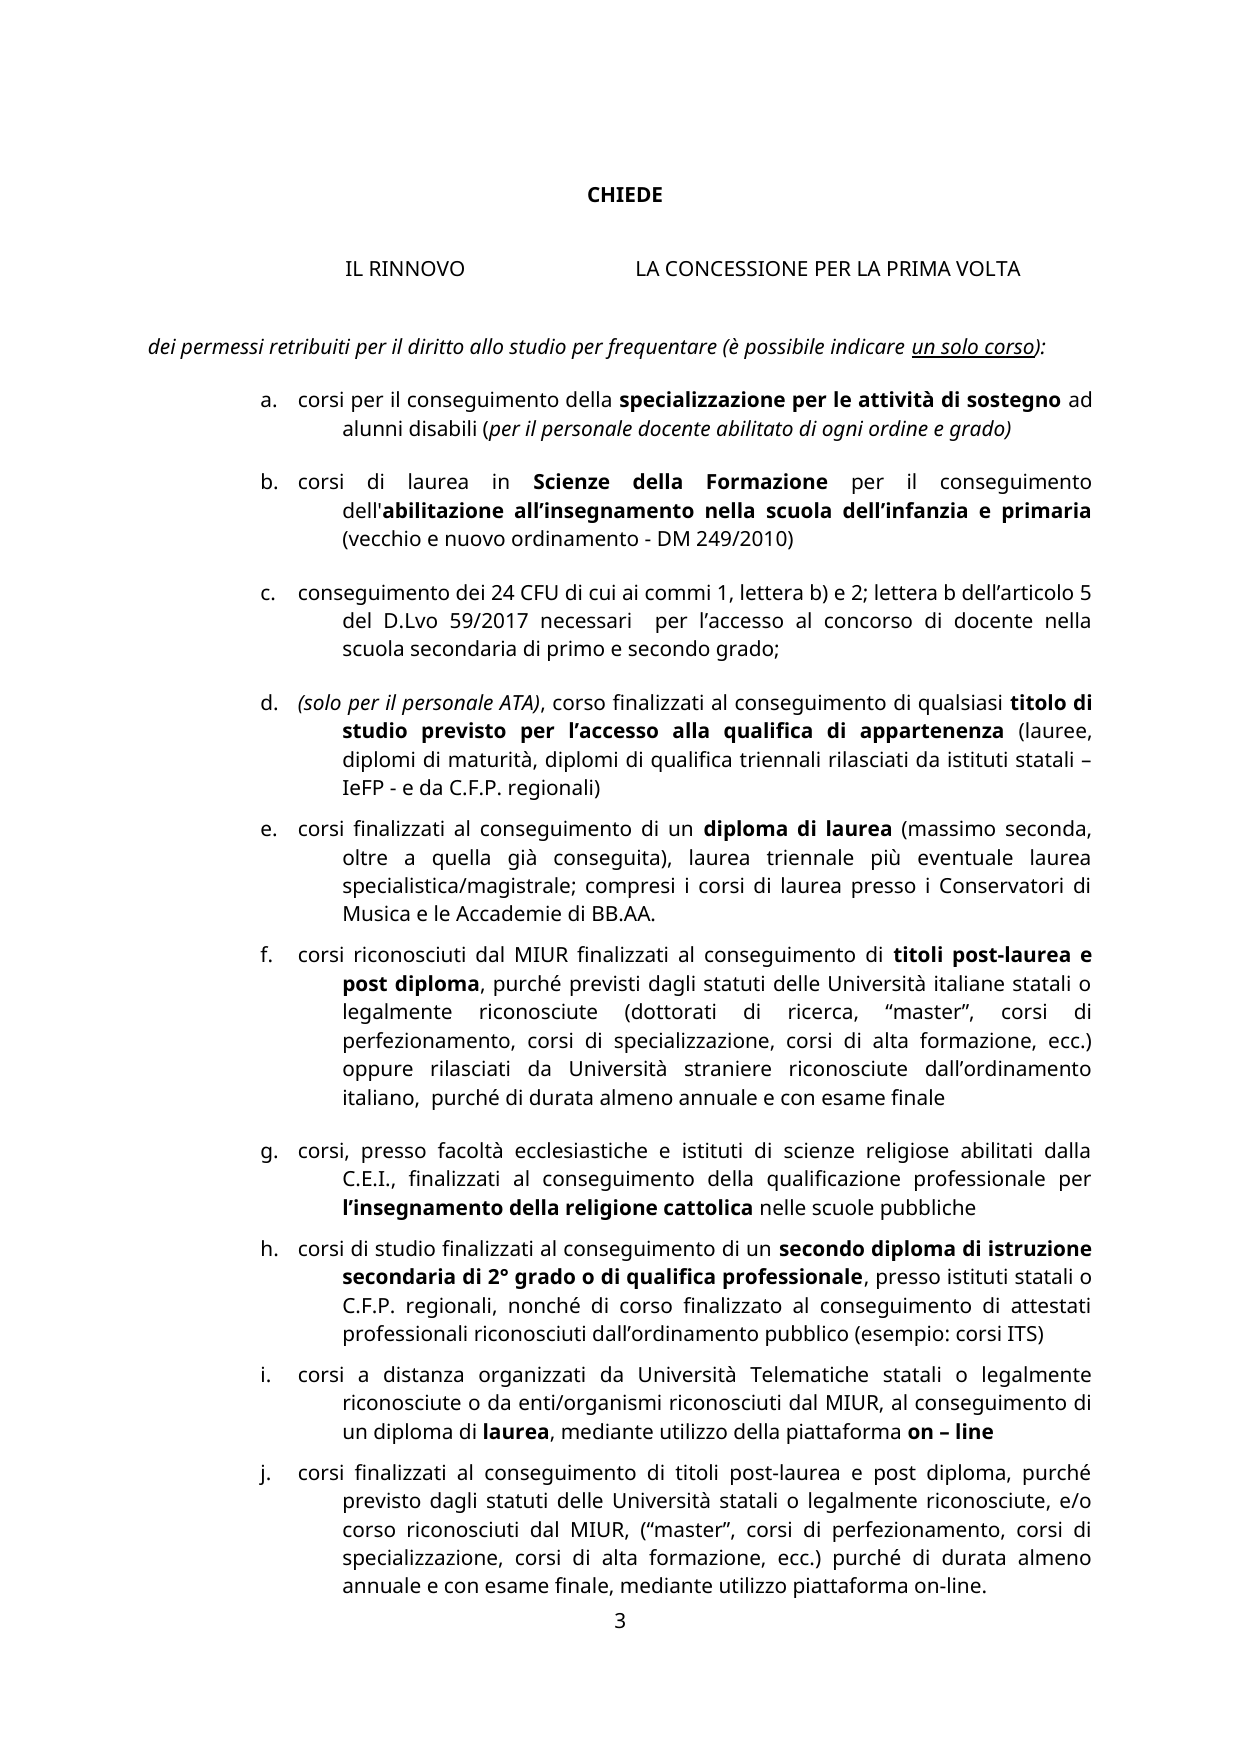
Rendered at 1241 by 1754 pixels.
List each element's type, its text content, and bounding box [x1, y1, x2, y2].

list corsi riconosciuti dal MIUR finalizzati al conseguimento di titoli post-laurea e post diploma, purché previsti dagli statuti delle Università italiane statali o legalmente riconosciute (dottorati di ricerca, “master”, corsi di perfezionamento, corsi di specializzazione, corsi di alta formazione, ecc.) oppure rilasciati da Università straniere riconosciute dall’ordinamento italiano, purché di durata almeno annuale e con esame finale [260, 940, 1092, 1111]
list corsi di studio finalizzati al conseguimento di un secondo diploma di istruzione secondaria di 2° grado o di qualifica professionale, presso istituti statali o C.F.P. regionali, nonché di corso finalizzato al conseguimento di attestati professionali riconosciuti dall’ordinamento pubblico (esempio: corsi ITS) [260, 1234, 1092, 1348]
text dei permessi retribuiti per il diritto allo studio per frequentare (è possibile indicare un solo corso): [148, 332, 1092, 360]
list corsi di laurea in Scienze della Formazione per il conseguimento dell'abilitazione all’insegnamento nella scuola dell’infanzia e primaria (vecchio e nuovo ordinamento - DM 249/2010) [260, 467, 1092, 553]
list (solo per il personale ATA), corso finalizzati al conseguimento di qualsiasi titolo di studio previsto per l’accesso alla qualifica di appartenenza (lauree, diplomi di maturità, diplomi di qualifica triennali rilasciati da istituti statali – IeFP - e da C.F.P. regionali) [260, 688, 1092, 802]
text IL RINNOVO LA CONCESSIONE PER LA PRIMA VOLTA [266, 254, 1092, 283]
list corsi finalizzati al conseguimento di titoli post-laurea e post diploma, purché previsto dagli statuti delle Università statali o legalmente riconosciute, e/o corso riconosciuti dal MIUR, (“master”, corsi di perfezionamento, corsi di specializzazione, corsi di alta formazione, ecc.) purché di durata almeno annuale e con esame finale, mediante utilizzo piattaforma on-line. [260, 1458, 1092, 1600]
list corsi finalizzati al conseguimento di un diploma di laurea (massimo seconda, oltre a quella già conseguita), laurea triennale più eventuale laurea specialistica/magistrale; compresi i corsi di laurea presso i Conservatori di Musica e le Accademie di BB.AA. [260, 814, 1092, 928]
list conseguimento dei 24 CFU di cui ai commi 1, lettera b) e 2; lettera b dell’articolo 5 del D.Lvo 59/2017 necessari per l’accesso al concorso di docente nella scuola secondaria di primo e secondo grado; [260, 578, 1092, 663]
list corsi a distanza organizzati da Università Telematiche statali o legalmente riconosciute o da enti/organismi riconosciuti dal MIUR, al conseguimento di un diploma di laurea, mediante utilizzo della piattaforma on – line [260, 1360, 1092, 1445]
list corsi per il conseguimento della specializzazione per le attività di sostegno ad alunni disabili (per il personale docente abilitato di ogni ordine e grado) [260, 385, 1092, 442]
text CHIEDE [162, 180, 1092, 208]
list corsi, presso facoltà ecclesiastiche e istituti di scienze religiose abilitati dalla C.E.I., finalizzati al conseguimento della qualificazione professionale per l’insegnamento della religione cattolica nelle scuole pubbliche [260, 1136, 1092, 1221]
